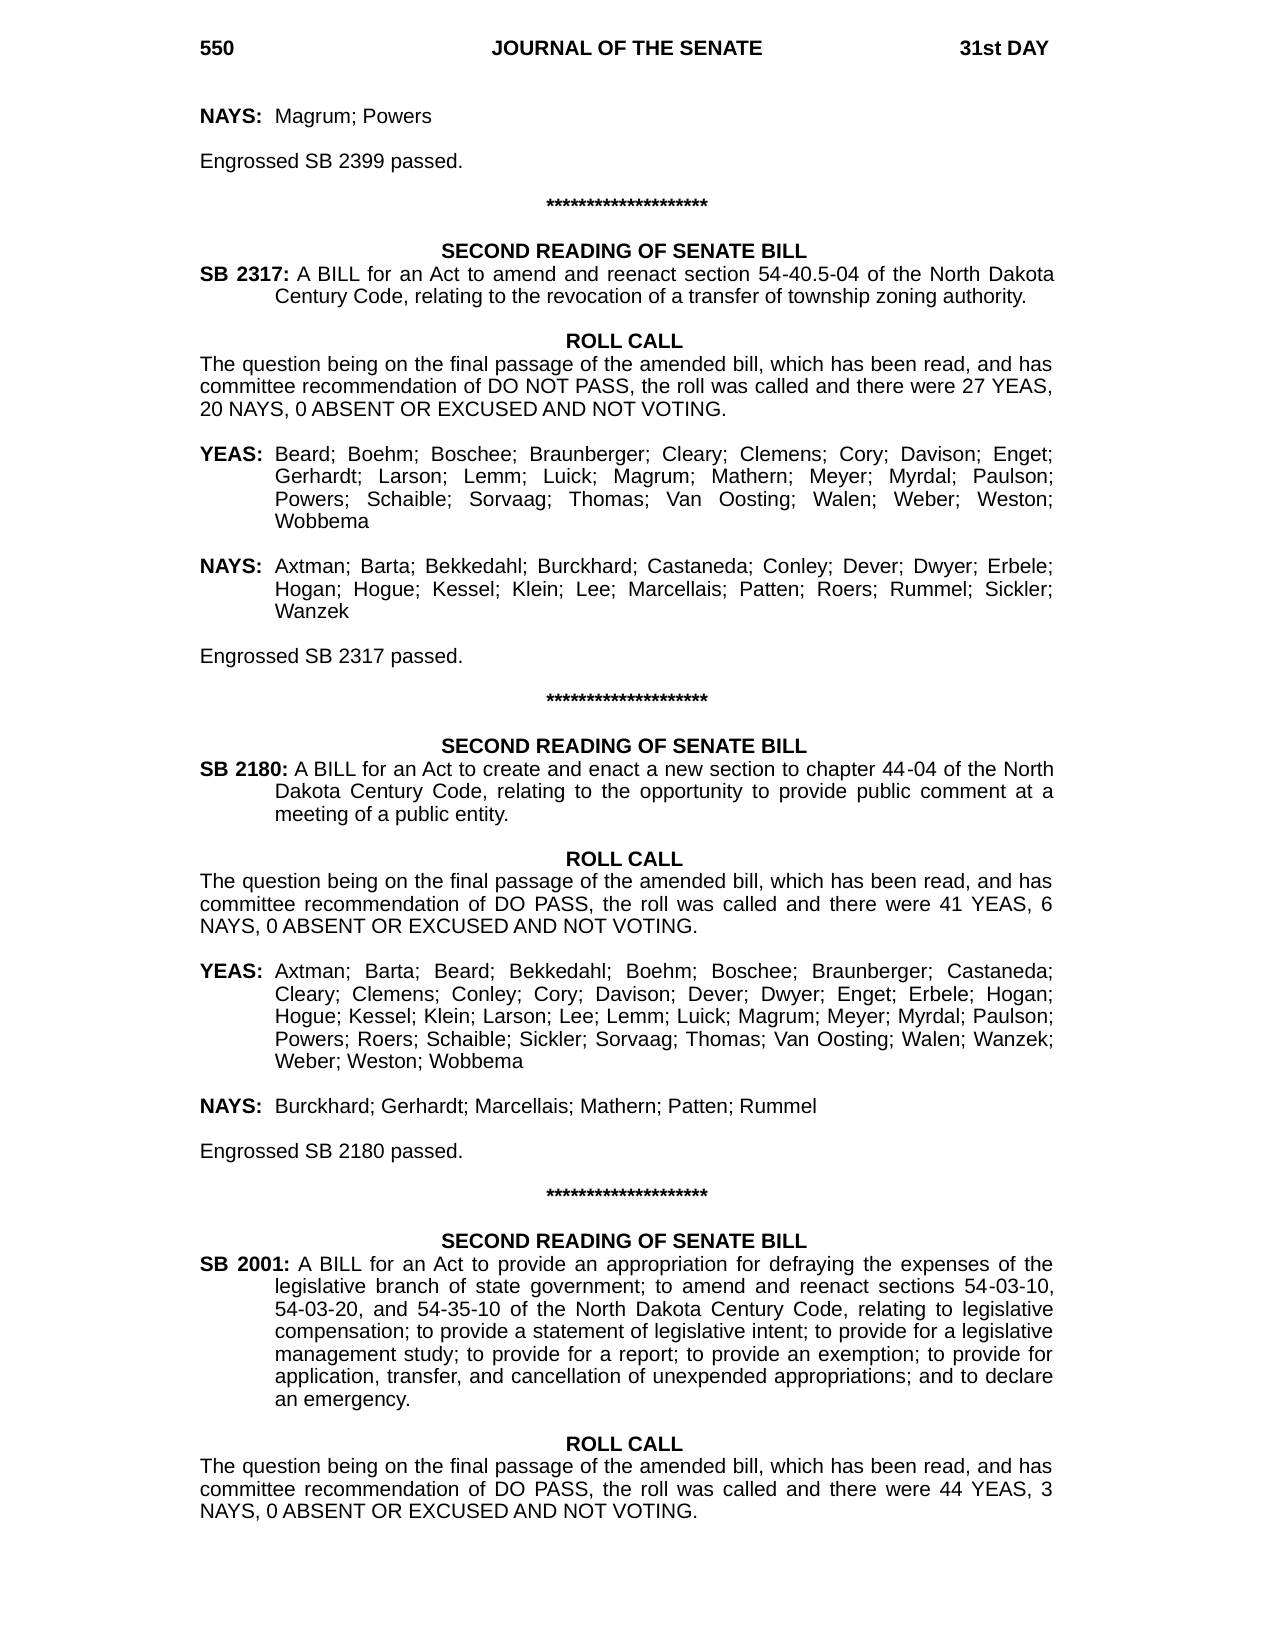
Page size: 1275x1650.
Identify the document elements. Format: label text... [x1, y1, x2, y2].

text ******************** [199, 196, 1054, 218]
title YEAS: Beard; Boehm; Boschee; Braunberger; Cleary; Clemens; Cory; Davison; Enget; Gerhardt; Larson; Lemm; Luick; Magrum; Mathern; Meyer; Myrdal; Paulson; Powers; Schaible; Sorvaag; Thomas; Van Oosting; Walen; Weber; Weston; Wobbema [199, 443, 1054, 533]
title NAYS: Axtman; Barta; Bekkedahl; Burckhard; Castaneda; Conley; Dever; Dwyer; Erbele; Hogan; Hogue; Kessel; Klein; Lee; Marcellais; Patten; Roers; Rummel; Sickler; Wanzek [199, 556, 1054, 623]
text ROLL CALL [199, 331, 1054, 353]
text ROLL CALL [199, 1433, 1054, 1456]
title SB 2180: A BILL for an Act to create and enact a new section to chapter 44‑04 of the North Dakota Century Code, relating to the opportunity to provide public comment at a meeting of a public entity. [199, 758, 1054, 826]
text ******************** [199, 691, 1054, 713]
text ******************** [199, 1186, 1054, 1208]
text The question being on the final passage of the amended bill, which has been read, and has committee recommendation of DO PASS, the roll was called and there were 44 YEAS, 3 NAYS, 0 ABSENT OR EXCUSED AND NOT VOTING. [199, 1456, 1054, 1523]
text SECOND READING OF SENATE BILL [199, 1231, 1054, 1253]
title NAYS: Burckhard; Gerhardt; Marcellais; Mathern; Patten; Rummel [199, 1096, 1054, 1118]
title SB 2317: A BILL for an Act to amend and reenact section 54‑40.5‑04 of the North Dakota Century Code, relating to the revocation of a transfer of township zoning authority. [199, 263, 1054, 308]
title YEAS: Axtman; Barta; Beard; Bekkedahl; Boehm; Boschee; Braunberger; Castaneda; Cleary; Clemens; Conley; Cory; Davison; Dever; Dwyer; Enget; Erbele; Hogan; Hogue; Kessel; Klein; Larson; Lee; Lemm; Luick; Magrum; Meyer; Myrdal; Paulson; Powers; Roers; Schaible; Sickler; Sorvaag; Thomas; Van Oosting; Walen; Wanzek; Weber; Weston; Wobbema [199, 961, 1054, 1073]
text Engrossed SB 2180 passed. [199, 1141, 1054, 1163]
text Engrossed SB 2399 passed. [199, 151, 1054, 173]
text The question being on the final passage of the amended bill, which has been read, and has committee recommendation of DO PASS, the roll was called and there were 41 YEAS, 6 NAYS, 0 ABSENT OR EXCUSED AND NOT VOTING. [199, 871, 1054, 938]
text SECOND READING OF SENATE BILL [199, 241, 1054, 263]
text The question being on the final passage of the amended bill, which has been read, and has committee recommendation of DO NOT PASS, the roll was called and there were 27 YEAS, 20 NAYS, 0 ABSENT OR EXCUSED AND NOT VOTING. [199, 353, 1054, 421]
title SB 2001: A BILL for an Act to provide an appropriation for defraying the expenses of the legislative branch of state government; to amend and reenact sections 54‑03‑10, 54‑03‑20, and 54‑35‑10 of the North Dakota Century Code, relating to legislative compensation; to provide a statement of legislative intent; to provide for a legislative management study; to provide for a report; to provide an exemption; to provide for application, transfer, and cancellation of unexpended appropriations; and to declare an emergency. [199, 1253, 1054, 1411]
text SECOND READING OF SENATE BILL [199, 736, 1054, 758]
text Engrossed SB 2317 passed. [199, 646, 1054, 668]
title NAYS: Magrum; Powers [199, 106, 1054, 128]
text ROLL CALL [199, 848, 1054, 871]
